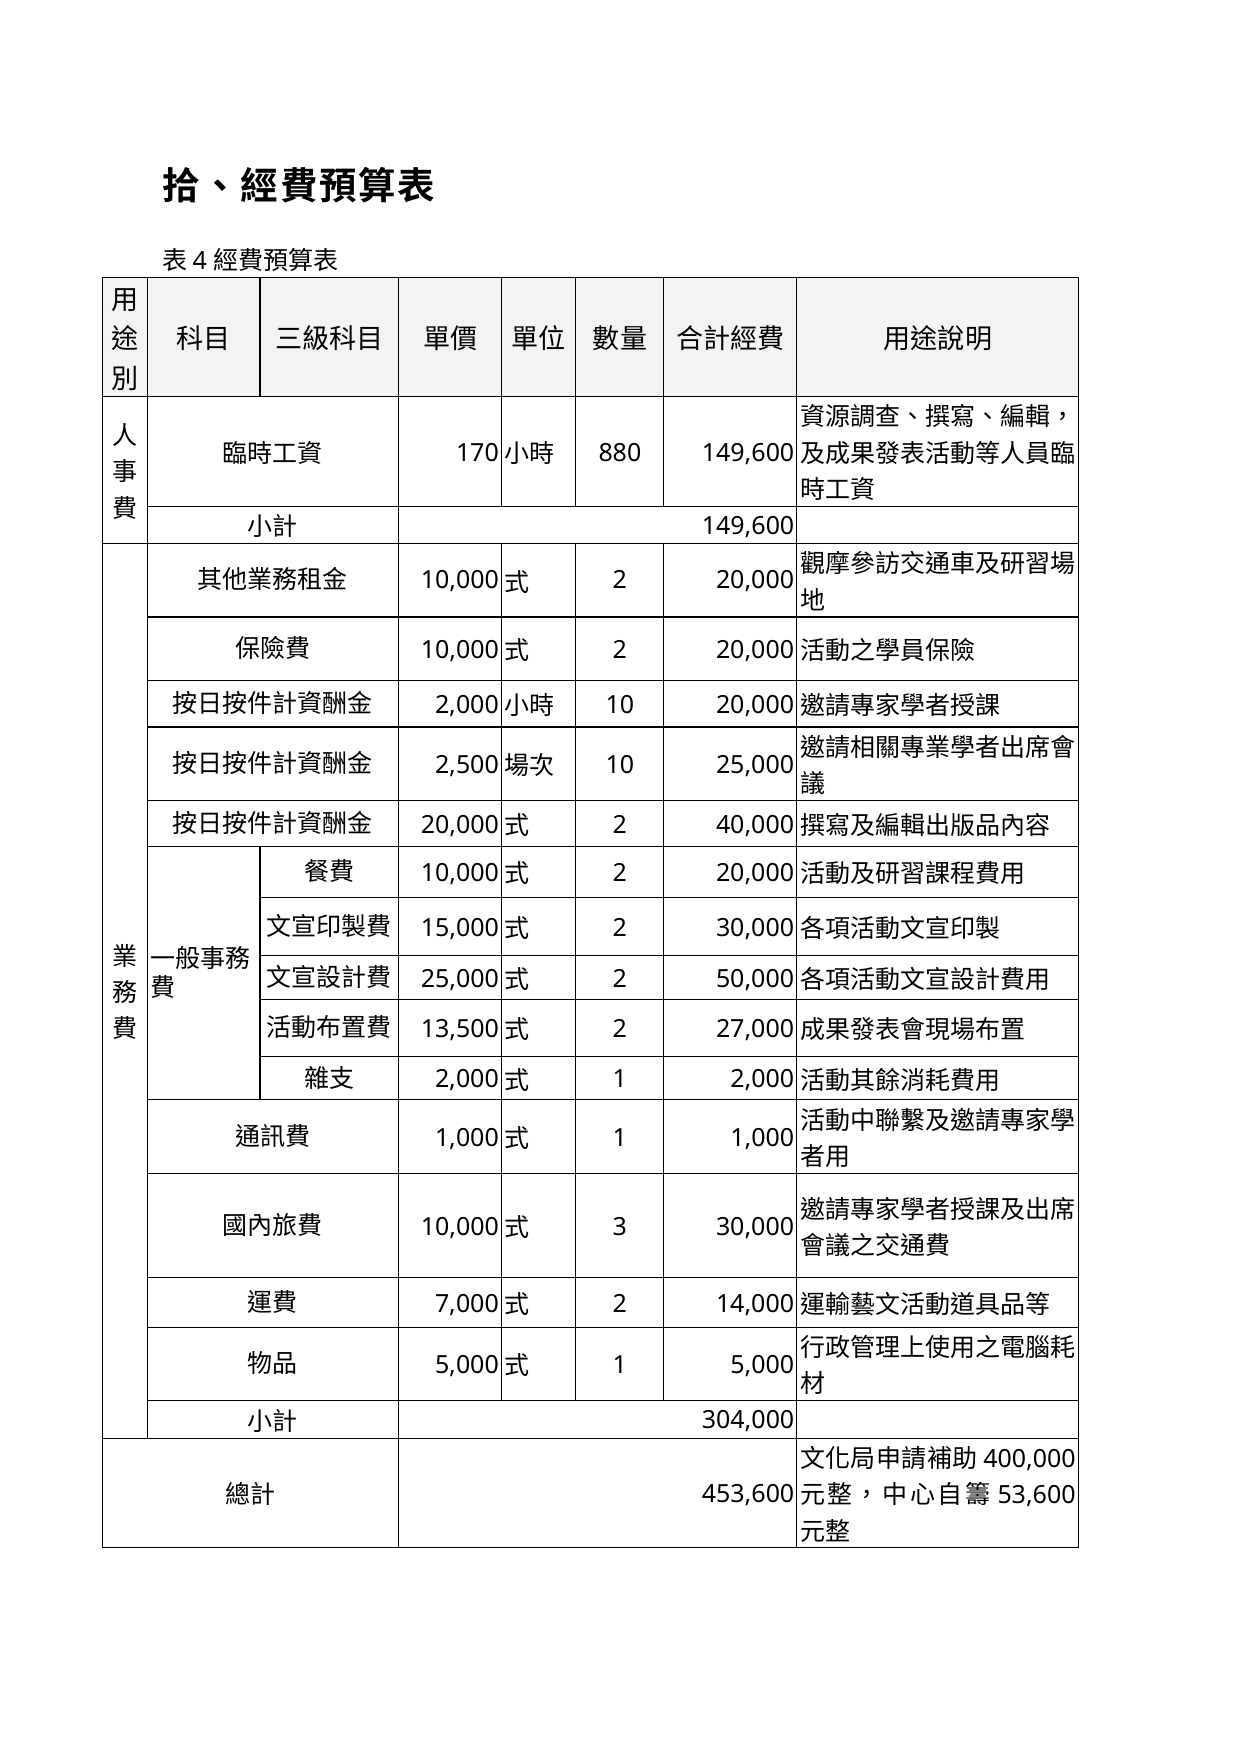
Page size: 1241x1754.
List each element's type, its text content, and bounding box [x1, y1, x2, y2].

table_cell [797, 1401, 1078, 1437]
table_cell 小計 [148, 507, 398, 543]
table_cell 10 [576, 728, 663, 800]
table_header 單價 [399, 278, 501, 396]
table_cell 式 [502, 898, 575, 955]
table_cell 2 [576, 618, 663, 680]
table_cell 2 [576, 847, 663, 897]
table_cell 各項活動文宣設計費用 [797, 956, 1078, 999]
table_cell 20,000 [664, 618, 796, 680]
table_cell 一般事務費 [148, 847, 259, 1099]
table_cell 其他業務租金 [148, 544, 398, 616]
table_cell 式 [502, 847, 575, 897]
table_cell 行政管理上使用之電腦耗材 [797, 1328, 1078, 1400]
table_cell 式 [502, 1174, 575, 1277]
table_cell 40,000 [664, 801, 796, 846]
table_cell 式 [502, 1328, 575, 1400]
table_cell 邀請專家學者授課 [797, 681, 1078, 726]
table_cell 臨時工資 [148, 397, 398, 506]
table_cell 30,000 [664, 898, 796, 955]
table_cell 149,600 [664, 397, 796, 506]
table_cell 餐費 [261, 847, 398, 897]
table_cell 式 [502, 544, 575, 616]
table_cell 50,000 [664, 956, 796, 999]
table_cell 活動布置費 [261, 1000, 398, 1056]
table_cell 14,000 [664, 1278, 796, 1327]
table_cell 1,000 [664, 1100, 796, 1173]
table_cell 保險費 [148, 618, 398, 680]
table_cell 453,600 [399, 1439, 796, 1547]
table_cell 業務費 [103, 544, 147, 1437]
table_cell 小計 [148, 1401, 398, 1437]
table_cell 人事費 [103, 397, 147, 543]
table_cell 10,000 [399, 544, 501, 616]
table_cell 1 [576, 1328, 663, 1400]
table_cell 2 [576, 1278, 663, 1327]
table_cell 式 [502, 1100, 575, 1173]
table_cell 20,000 [664, 681, 796, 726]
table_cell 10,000 [399, 618, 501, 680]
table_cell 式 [502, 956, 575, 999]
table_cell 國內旅費 [148, 1174, 398, 1277]
table_cell 15,000 [399, 898, 501, 955]
table_cell 活動之學員保險 [797, 618, 1078, 680]
table_cell 170 [399, 397, 501, 506]
table_cell 2,500 [399, 728, 501, 800]
table_cell 式 [502, 801, 575, 846]
table_cell 5,000 [664, 1328, 796, 1400]
table_cell 物品 [148, 1328, 398, 1400]
table_cell 7,000 [399, 1278, 501, 1327]
table_cell 文宣印製費 [261, 898, 398, 955]
table_cell 式 [502, 618, 575, 680]
table_cell 式 [502, 1000, 575, 1056]
table_cell 觀摩參訪交通車及研習場地 [797, 544, 1078, 616]
table_cell 2,000 [664, 1057, 796, 1099]
table_cell 3 [576, 1174, 663, 1277]
table_cell 活動中聯繫及邀請專家學者用 [797, 1100, 1078, 1173]
table_cell 2 [576, 898, 663, 955]
table_cell 邀請專家學者授課及出席會議之交通費 [797, 1174, 1078, 1277]
table_cell 10,000 [399, 847, 501, 897]
table_cell 小時 [502, 397, 575, 506]
table_cell 25,000 [664, 728, 796, 800]
text 拾、經費預算表 [162, 146, 1078, 221]
table_cell 2 [576, 801, 663, 846]
table_cell 小時 [502, 681, 575, 726]
table_cell 文宣設計費 [261, 956, 398, 999]
table_cell 雜支 [261, 1057, 398, 1099]
table_cell 1 [576, 1100, 663, 1173]
table_cell 通訊費 [148, 1100, 398, 1173]
table_cell 各項活動文宣印製 [797, 898, 1078, 955]
table_cell 20,000 [664, 847, 796, 897]
table_cell 20,000 [664, 544, 796, 616]
table_cell 2 [576, 544, 663, 616]
table_header 科目 [148, 278, 259, 396]
table_cell 文化局申請補助400,000元整，中心自籌53,600元整 [797, 1439, 1078, 1547]
table_cell 式 [502, 1057, 575, 1099]
table_cell 2,000 [399, 681, 501, 726]
table_cell 總計 [103, 1439, 398, 1547]
table_cell 2,000 [399, 1057, 501, 1099]
table_cell 場次 [502, 728, 575, 800]
table_cell 按日按件計資酬金 [148, 801, 398, 846]
table_cell 20,000 [399, 801, 501, 846]
table_header 單位 [502, 278, 575, 396]
table_cell 1 [576, 1057, 663, 1099]
table_cell 按日按件計資酬金 [148, 728, 398, 800]
table_cell 運費 [148, 1278, 398, 1327]
table_cell 30,000 [664, 1174, 796, 1277]
table_cell 邀請相關專業學者出席會議 [797, 728, 1078, 800]
table_cell 撰寫及編輯出版品內容 [797, 801, 1078, 846]
table_header 合計經費 [664, 278, 796, 396]
table_cell 成果發表會現場布置 [797, 1000, 1078, 1056]
table_cell 149,600 [399, 507, 796, 543]
table_header 用 途 別 [103, 278, 147, 396]
table_cell 1,000 [399, 1100, 501, 1173]
table_cell 27,000 [664, 1000, 796, 1056]
table_cell 資源調查、撰寫、編輯，及成果發表活動等人員臨時工資 [797, 397, 1078, 506]
table_header 數量 [576, 278, 663, 396]
table_cell 2 [576, 1000, 663, 1056]
table_cell 運輸藝文活動道具品等 [797, 1278, 1078, 1327]
table_cell 按日按件計資酬金 [148, 681, 398, 726]
table_cell [797, 507, 1078, 543]
table_header 用途說明 [797, 278, 1078, 396]
table_cell 2 [576, 956, 663, 999]
table_cell 880 [576, 397, 663, 506]
text 表4 經費預算表 [162, 239, 1078, 277]
table_cell 25,000 [399, 956, 501, 999]
table_cell 304,000 [399, 1401, 796, 1437]
table_cell 13,500 [399, 1000, 501, 1056]
table_cell 10 [576, 681, 663, 726]
table_cell 5,000 [399, 1328, 501, 1400]
table_cell 活動其餘消耗費用 [797, 1057, 1078, 1099]
table_cell 式 [502, 1278, 575, 1327]
table_header 三級科目 [261, 278, 398, 396]
table_cell 10,000 [399, 1174, 501, 1277]
table_cell 活動及研習課程費用 [797, 847, 1078, 897]
